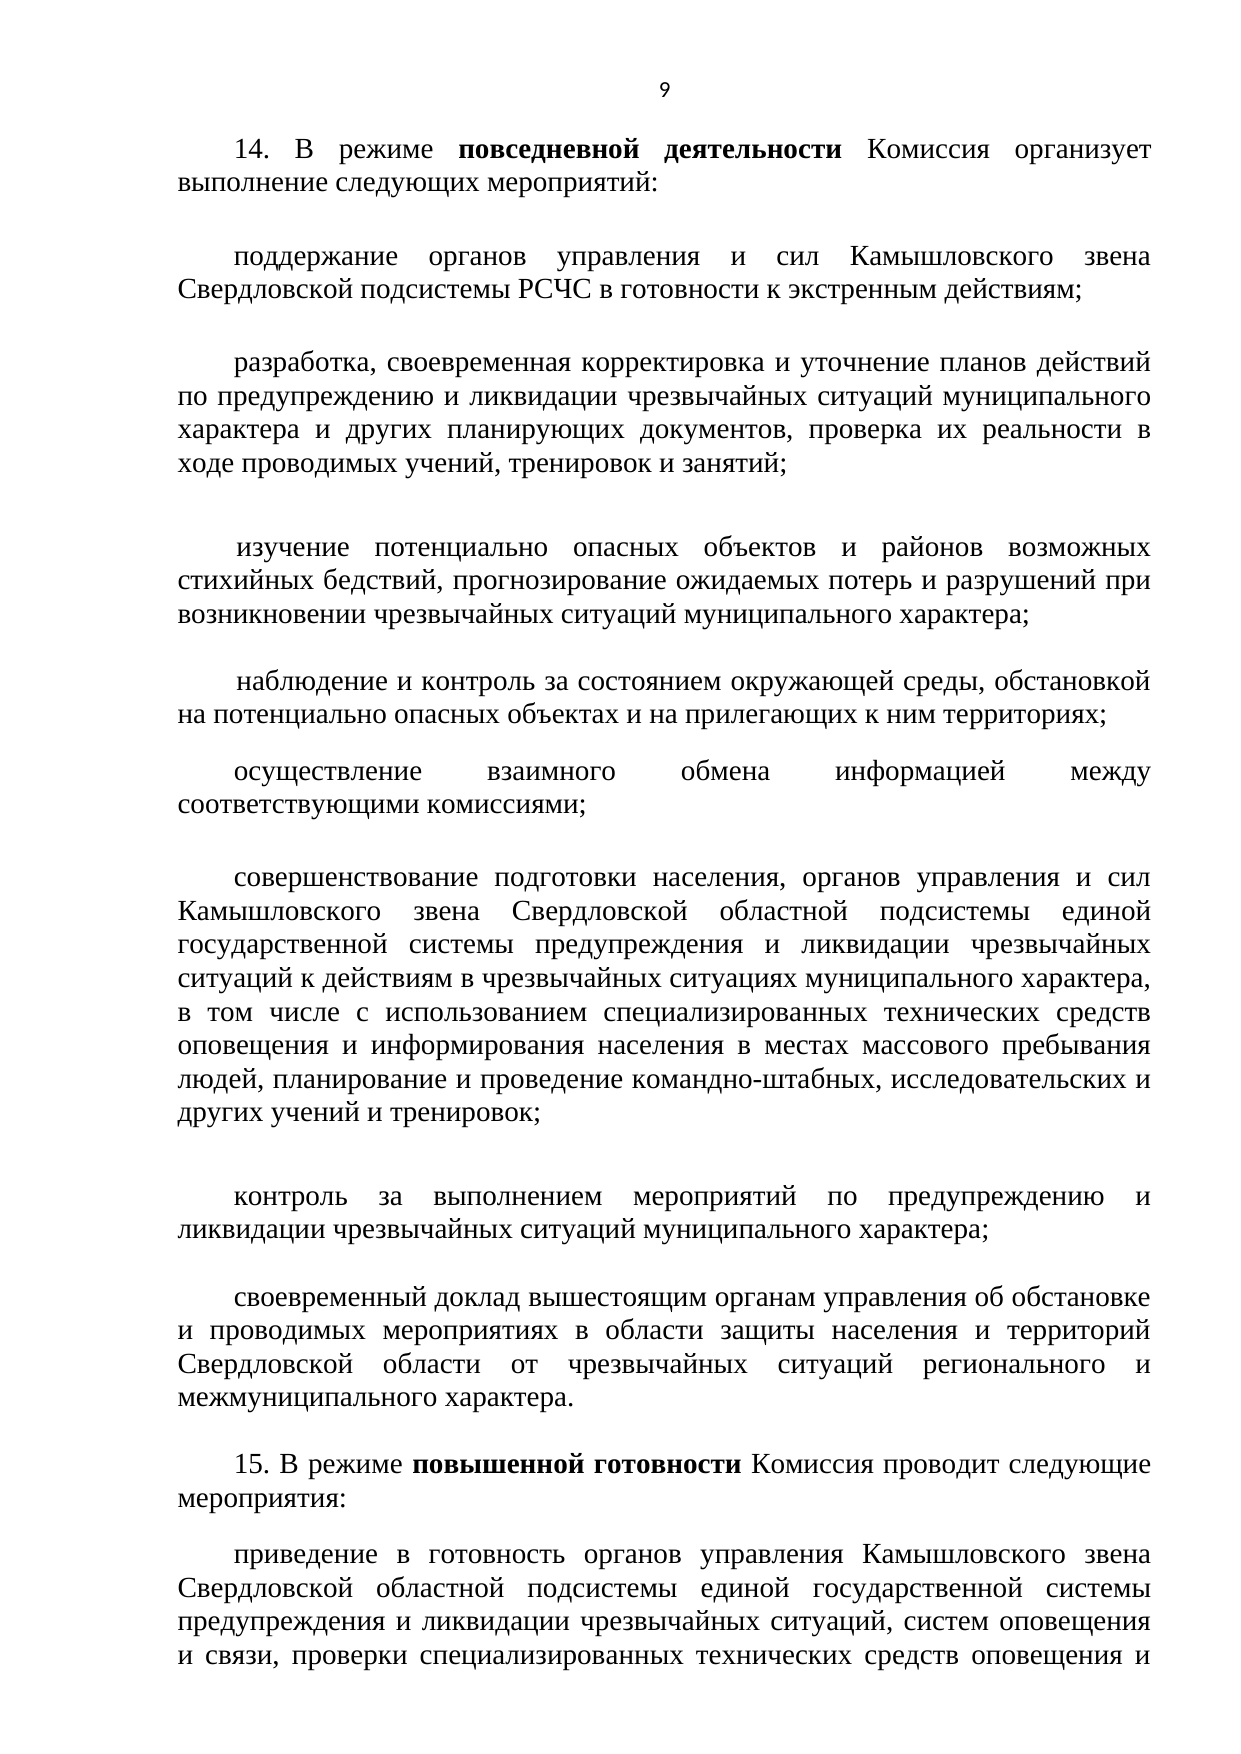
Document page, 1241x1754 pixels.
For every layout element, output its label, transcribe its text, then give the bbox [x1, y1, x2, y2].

text поддержание органов управления и сил Камышловского звена Свердловской подсистемы РСЧС в готовности к экстренным действиям; [177, 238, 1152, 305]
text приведение в готовность органов управления Камышловского звена Свердловской областной подсистемы единой государственной системы предупреждения и ликвидации чрезвычайных ситуаций, систем оповещения и связи, проверки специализированных технических средств оповещения и [177, 1536, 1152, 1671]
text 14. В режиме повседневной деятельности Комиссия организует выполнение следующих мероприятий: [177, 131, 1152, 198]
text совершенствование подготовки населения, органов управления и сил Камышловского звена Свердловской областной подсистемы единой государственной системы предупреждения и ликвидации чрезвычайных ситуаций к действиям в чрезвычайных ситуациях муниципального характера, в том числе с использованием специализированных технических средств оповещения и информирования населения в местах массового пребывания людей, планирование и проведение командно-штабных, исследовательских и других учений и тренировок; [177, 859, 1152, 1128]
text изучение потенциально опасных объектов и районов возможных стихийных бедствий, прогнозирование ожидаемых потерь и разрушений при возникновении чрезвычайных ситуаций муниципального характера; [177, 529, 1152, 629]
text контроль за выполнением мероприятий по предупреждению и ликвидации чрезвычайных ситуаций муниципального характера; [177, 1178, 1152, 1245]
text 15. В режиме повышенной готовности Комиссия проводит следующие мероприятия: [177, 1446, 1152, 1513]
text наблюдение и контроль за состоянием окружающей среды, обстановкой на потенциально опасных объектах и на прилегающих к ним территориях; [177, 663, 1152, 730]
text осуществление взаимного обмена информацией между соответствующими комиссиями; [177, 753, 1152, 820]
text разработка, своевременная корректировка и уточнение планов действий по предупреждению и ликвидации чрезвычайных ситуаций муниципального характера и других планирующих документов, проверка их реальности в ходе проводимых учений, тренировок и занятий; [177, 344, 1152, 478]
text своевременный доклад вышестоящим органам управления об обстановке и проводимых мероприятиях в области защиты населения и территорий Свердловской области от чрезвычайных ситуаций регионального и межмуниципального характера. [177, 1279, 1152, 1413]
